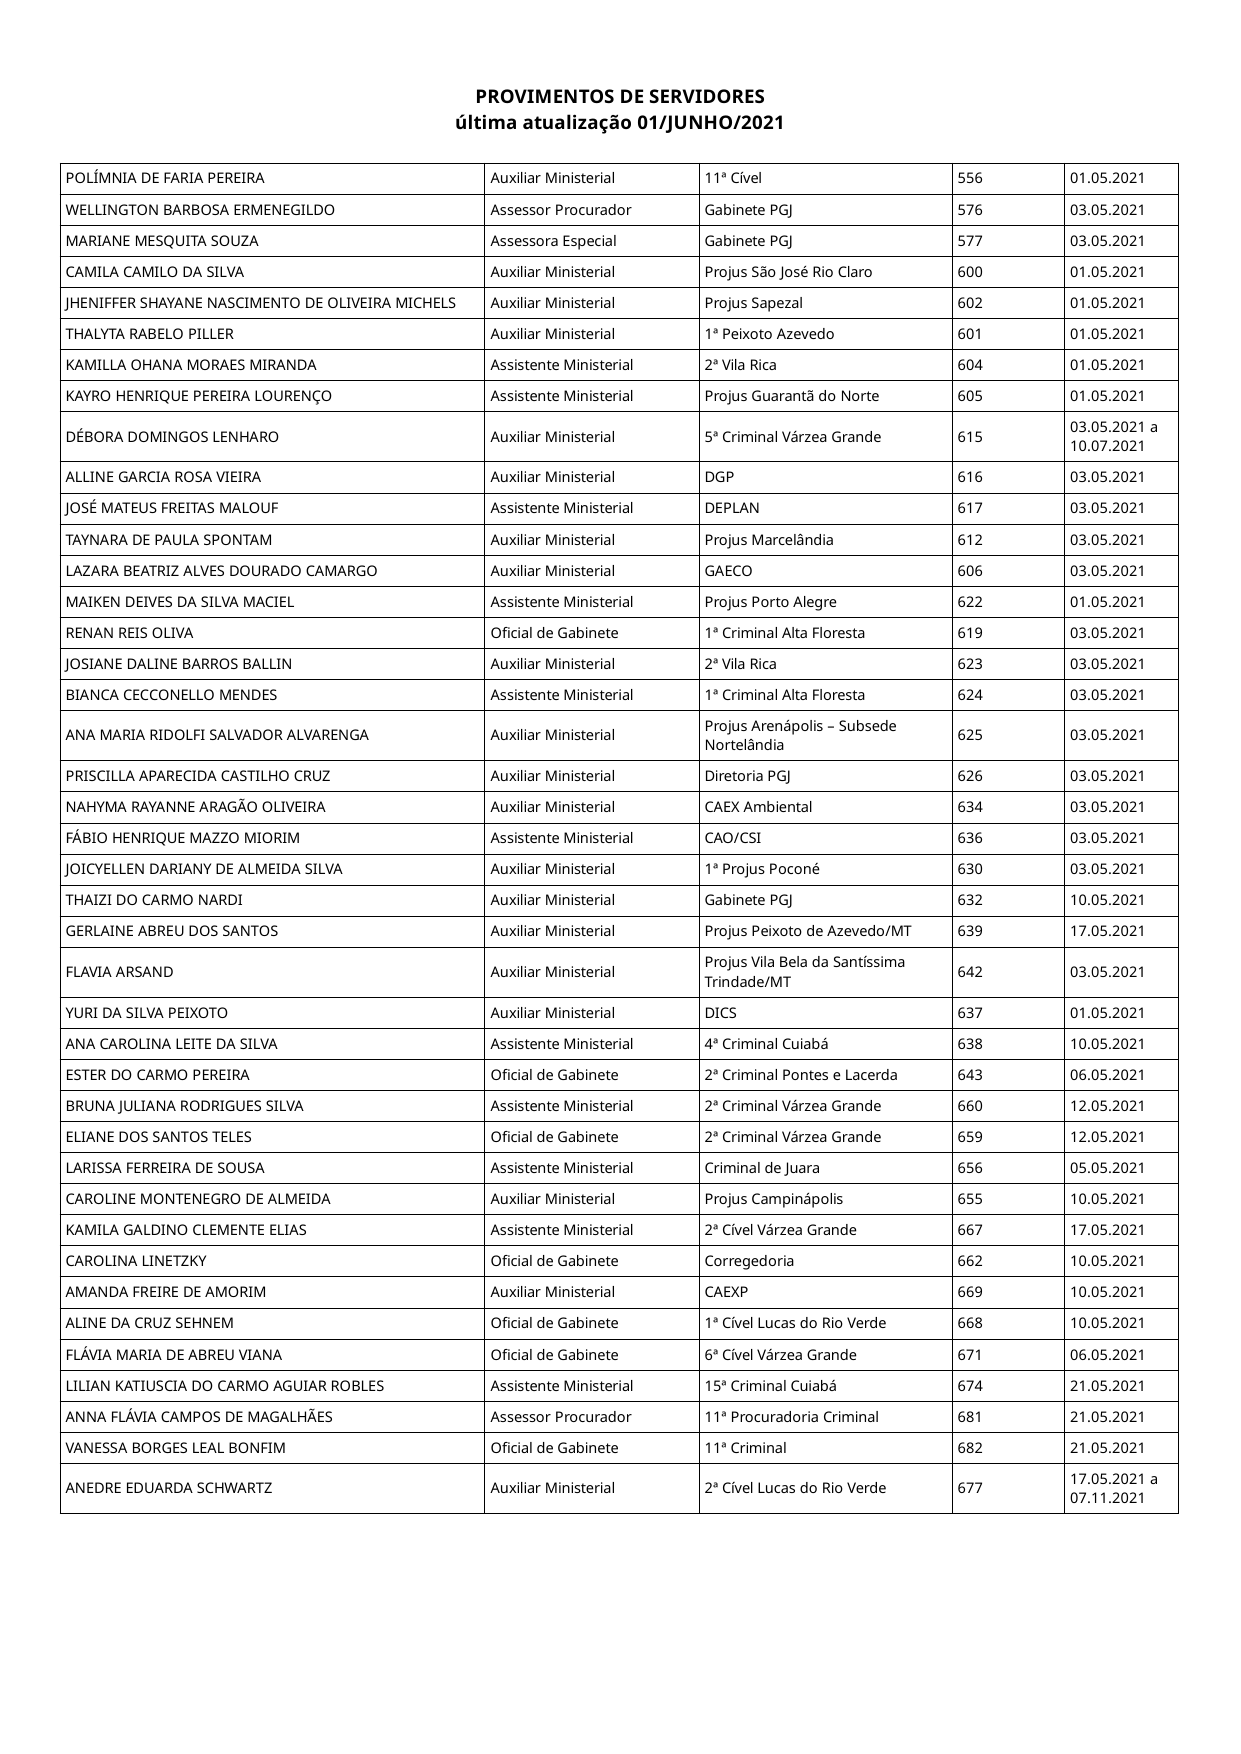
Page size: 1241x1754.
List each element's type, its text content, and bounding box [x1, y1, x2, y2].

table_cell 21.05.2021 [1065, 1433, 1178, 1463]
table_cell 03.05.2021 [1065, 948, 1178, 997]
table_cell Auxiliar Ministerial [485, 998, 699, 1028]
table_cell Criminal de Juara [700, 1153, 952, 1183]
table_cell 662 [953, 1246, 1064, 1276]
table_cell Assessora Especial [485, 226, 699, 256]
table_cell 682 [953, 1433, 1064, 1463]
table_cell 576 [953, 195, 1064, 225]
table_cell 10.05.2021 [1065, 1246, 1178, 1276]
table_cell 03.05.2021 [1065, 462, 1178, 492]
table_cell Auxiliar Ministerial [485, 855, 699, 884]
table_cell 636 [953, 824, 1064, 853]
table_cell YURI DA SILVA PEIXOTO [61, 998, 484, 1028]
table_cell TAYNARA DE PAULA SPONTAM [61, 525, 484, 554]
table_cell 03.05.2021 [1065, 494, 1178, 523]
table_cell Gabinete PGJ [700, 195, 952, 225]
table_cell 15ª Criminal Cuiabá [700, 1371, 952, 1401]
table_cell 03.05.2021 [1065, 711, 1178, 760]
table_cell Corregedoria [700, 1246, 952, 1276]
table_cell ANNA FLÁVIA CAMPOS DE MAGALHÃES [61, 1402, 484, 1432]
table_cell 623 [953, 649, 1064, 679]
table_cell GERLAINE ABREU DOS SANTOS [61, 917, 484, 947]
table_cell 12.05.2021 [1065, 1122, 1178, 1152]
table_cell Assistente Ministerial [485, 587, 699, 617]
table_cell Auxiliar Ministerial [485, 711, 699, 760]
table_cell Projus Arenápolis – Subsede Nortelândia [700, 711, 952, 760]
table_cell 10.05.2021 [1065, 1029, 1178, 1059]
table_cell VANESSA BORGES LEAL BONFIM [61, 1433, 484, 1463]
table_cell 638 [953, 1029, 1064, 1059]
table_cell Diretoria PGJ [700, 761, 952, 791]
table_cell 01.05.2021 [1065, 587, 1178, 617]
table_cell WELLINGTON BARBOSA ERMENEGILDO [61, 195, 484, 225]
table_cell 634 [953, 792, 1064, 822]
table_cell 03.05.2021 [1065, 618, 1178, 648]
table_cell Oficial de Gabinete [485, 1309, 699, 1338]
table_cell ANA CAROLINA LEITE DA SILVA [61, 1029, 484, 1059]
table_cell 605 [953, 381, 1064, 411]
table_cell LARISSA FERREIRA DE SOUSA [61, 1153, 484, 1183]
table_cell 06.05.2021 [1065, 1060, 1178, 1090]
table_cell JOSÉ MATEUS FREITAS MALOUF [61, 494, 484, 523]
table_cell 01.05.2021 [1065, 381, 1178, 411]
table_cell CAO/CSI [700, 824, 952, 853]
table_cell 643 [953, 1060, 1064, 1090]
table_cell 1ª Peixoto Azevedo [700, 319, 952, 349]
table_cell 05.05.2021 [1065, 1153, 1178, 1183]
table_cell 667 [953, 1215, 1064, 1245]
table_cell MARIANE MESQUITA SOUZA [61, 226, 484, 256]
table_cell 6ª Cível Várzea Grande [700, 1340, 952, 1369]
table_cell KAYRO HENRIQUE PEREIRA LOURENÇO [61, 381, 484, 411]
table_cell FLAVIA ARSAND [61, 948, 484, 997]
table_header 01.05.2021 [1065, 164, 1178, 194]
table_cell 1ª Projus Poconé [700, 855, 952, 884]
table_cell KAMILLA OHANA MORAES MIRANDA [61, 350, 484, 380]
table_cell FÁBIO HENRIQUE MAZZO MIORIM [61, 824, 484, 853]
table_cell 632 [953, 886, 1064, 916]
table_cell ANEDRE EDUARDA SCHWARTZ [61, 1464, 484, 1513]
table_cell Auxiliar Ministerial [485, 462, 699, 492]
table_cell 600 [953, 257, 1064, 287]
table_cell 674 [953, 1371, 1064, 1401]
table_cell THAIZI DO CARMO NARDI [61, 886, 484, 916]
table_cell Projus Marcelândia [700, 525, 952, 554]
table_cell 617 [953, 494, 1064, 523]
table_cell 1ª Criminal Alta Floresta [700, 618, 952, 648]
table_cell ELIANE DOS SANTOS TELES [61, 1122, 484, 1152]
table_cell RENAN REIS OLIVA [61, 618, 484, 648]
table_cell 681 [953, 1402, 1064, 1432]
table_cell Assistente Ministerial [485, 381, 699, 411]
table_cell Auxiliar Ministerial [485, 525, 699, 554]
table_cell BRUNA JULIANA RODRIGUES SILVA [61, 1091, 484, 1121]
table_cell Oficial de Gabinete [485, 1433, 699, 1463]
table_cell 17.05.2021 [1065, 917, 1178, 947]
table_cell 624 [953, 680, 1064, 710]
table_cell Oficial de Gabinete [485, 1246, 699, 1276]
table_cell 10.05.2021 [1065, 1277, 1178, 1307]
table_cell 660 [953, 1091, 1064, 1121]
table_cell 21.05.2021 [1065, 1371, 1178, 1401]
table_cell 2ª Criminal Pontes e Lacerda [700, 1060, 952, 1090]
table_cell 03.05.2021 [1065, 824, 1178, 853]
table_cell NAHYMA RAYANNE ARAGÃO OLIVEIRA [61, 792, 484, 822]
table_cell ANA MARIA RIDOLFI SALVADOR ALVARENGA [61, 711, 484, 760]
table_cell 01.05.2021 [1065, 350, 1178, 380]
table_cell Gabinete PGJ [700, 226, 952, 256]
table_cell 2ª Criminal Várzea Grande [700, 1091, 952, 1121]
table_cell 03.05.2021 a 10.07.2021 [1065, 412, 1178, 461]
table_cell Auxiliar Ministerial [485, 917, 699, 947]
table_cell Oficial de Gabinete [485, 1340, 699, 1369]
table_cell Auxiliar Ministerial [485, 556, 699, 586]
table_cell 606 [953, 556, 1064, 586]
table_cell ESTER DO CARMO PEREIRA [61, 1060, 484, 1090]
table_cell 630 [953, 855, 1064, 884]
table_cell Assistente Ministerial [485, 1153, 699, 1183]
table_cell 10.05.2021 [1065, 1184, 1178, 1214]
table_cell 11ª Procuradoria Criminal [700, 1402, 952, 1432]
table_cell JHENIFFER SHAYANE NASCIMENTO DE OLIVEIRA MICHELS [61, 288, 484, 318]
table_cell 1ª Cível Lucas do Rio Verde [700, 1309, 952, 1338]
table_cell Auxiliar Ministerial [485, 886, 699, 916]
table_cell Oficial de Gabinete [485, 1122, 699, 1152]
table_cell Assistente Ministerial [485, 1215, 699, 1245]
table_cell Assistente Ministerial [485, 350, 699, 380]
table_header Auxiliar Ministerial [485, 164, 699, 194]
table_cell Projus Guarantã do Norte [700, 381, 952, 411]
table_cell Assessor Procurador [485, 1402, 699, 1432]
table_cell CAROLINA LINETZKY [61, 1246, 484, 1276]
table_cell 06.05.2021 [1065, 1340, 1178, 1369]
table_cell 03.05.2021 [1065, 525, 1178, 554]
table_cell Projus Peixoto de Azevedo/MT [700, 917, 952, 947]
table_cell CAMILA CAMILO DA SILVA [61, 257, 484, 287]
table_cell 622 [953, 587, 1064, 617]
table_cell 619 [953, 618, 1064, 648]
table_cell Assistente Ministerial [485, 494, 699, 523]
table_cell 17.05.2021 a 07.11.2021 [1065, 1464, 1178, 1513]
table_cell Auxiliar Ministerial [485, 288, 699, 318]
table_cell 677 [953, 1464, 1064, 1513]
table_cell 11ª Criminal [700, 1433, 952, 1463]
table_cell 2ª Cível Várzea Grande [700, 1215, 952, 1245]
table_cell 637 [953, 998, 1064, 1028]
table_cell 612 [953, 525, 1064, 554]
table_cell AMANDA FREIRE DE AMORIM [61, 1277, 484, 1307]
table_cell 2ª Vila Rica [700, 350, 952, 380]
table_cell 10.05.2021 [1065, 886, 1178, 916]
table_cell 671 [953, 1340, 1064, 1369]
table_cell Auxiliar Ministerial [485, 1464, 699, 1513]
table_cell Assistente Ministerial [485, 1091, 699, 1121]
table_cell Auxiliar Ministerial [485, 649, 699, 679]
table_cell 01.05.2021 [1065, 319, 1178, 349]
table_header 556 [953, 164, 1064, 194]
table_cell Gabinete PGJ [700, 886, 952, 916]
table_header POLÍMNIA DE FARIA PEREIRA [61, 164, 484, 194]
table_cell Auxiliar Ministerial [485, 761, 699, 791]
table_cell 03.05.2021 [1065, 761, 1178, 791]
table_cell 03.05.2021 [1065, 792, 1178, 822]
table_cell Assistente Ministerial [485, 680, 699, 710]
table_cell 615 [953, 412, 1064, 461]
table_cell 602 [953, 288, 1064, 318]
table_cell DEPLAN [700, 494, 952, 523]
table_cell 01.05.2021 [1065, 998, 1178, 1028]
table_cell Auxiliar Ministerial [485, 412, 699, 461]
table_cell 625 [953, 711, 1064, 760]
table_cell Oficial de Gabinete [485, 618, 699, 648]
table_cell 656 [953, 1153, 1064, 1183]
table_cell CAROLINE MONTENEGRO DE ALMEIDA [61, 1184, 484, 1214]
table_cell Assessor Procurador [485, 195, 699, 225]
table_cell 2ª Cível Lucas do Rio Verde [700, 1464, 952, 1513]
table_cell 5ª Criminal Várzea Grande [700, 412, 952, 461]
table_cell LILIAN KATIUSCIA DO CARMO AGUIAR ROBLES [61, 1371, 484, 1401]
table_cell 10.05.2021 [1065, 1309, 1178, 1338]
table_cell Auxiliar Ministerial [485, 1277, 699, 1307]
table_cell 21.05.2021 [1065, 1402, 1178, 1432]
table_cell Projus Sapezal [700, 288, 952, 318]
table_cell 01.05.2021 [1065, 257, 1178, 287]
table_cell ALINE DA CRUZ SEHNEM [61, 1309, 484, 1338]
table_cell Auxiliar Ministerial [485, 1184, 699, 1214]
table_cell 577 [953, 226, 1064, 256]
text última atualização 01/JUNHO/2021 [59, 109, 1181, 135]
table_cell CAEXP [700, 1277, 952, 1307]
table_cell 03.05.2021 [1065, 649, 1178, 679]
table_cell 668 [953, 1309, 1064, 1338]
table_cell Assistente Ministerial [485, 1371, 699, 1401]
table_cell Assistente Ministerial [485, 1029, 699, 1059]
table_cell THALYTA RABELO PILLER [61, 319, 484, 349]
table_cell 03.05.2021 [1065, 226, 1178, 256]
table_cell 639 [953, 917, 1064, 947]
table_cell Oficial de Gabinete [485, 1060, 699, 1090]
table_cell Auxiliar Ministerial [485, 319, 699, 349]
table_header 11ª Cível [700, 164, 952, 194]
table_cell 17.05.2021 [1065, 1215, 1178, 1245]
table_cell 03.05.2021 [1065, 680, 1178, 710]
table_cell DICS [700, 998, 952, 1028]
table_cell JOSIANE DALINE BARROS BALLIN [61, 649, 484, 679]
table_cell DGP [700, 462, 952, 492]
table_cell 626 [953, 761, 1064, 791]
table_cell Projus Vila Bela da Santíssima Trindade/MT [700, 948, 952, 997]
text PROVIMENTOS DE SERVIDORES [59, 83, 1181, 109]
table_cell GAECO [700, 556, 952, 586]
table_cell 601 [953, 319, 1064, 349]
table_cell KAMILA GALDINO CLEMENTE ELIAS [61, 1215, 484, 1245]
table_cell 642 [953, 948, 1064, 997]
table_cell 03.05.2021 [1065, 855, 1178, 884]
table_cell 659 [953, 1122, 1064, 1152]
table_cell PRISCILLA APARECIDA CASTILHO CRUZ [61, 761, 484, 791]
table_cell DÉBORA DOMINGOS LENHARO [61, 412, 484, 461]
table_cell 604 [953, 350, 1064, 380]
table_cell 2ª Criminal Várzea Grande [700, 1122, 952, 1152]
table_cell BIANCA CECCONELLO MENDES [61, 680, 484, 710]
table_cell 655 [953, 1184, 1064, 1214]
table_cell 03.05.2021 [1065, 195, 1178, 225]
table_cell 4ª Criminal Cuiabá [700, 1029, 952, 1059]
table_cell FLÁVIA MARIA DE ABREU VIANA [61, 1340, 484, 1369]
table_cell Auxiliar Ministerial [485, 257, 699, 287]
table_cell ALLINE GARCIA ROSA VIEIRA [61, 462, 484, 492]
table_cell MAIKEN DEIVES DA SILVA MACIEL [61, 587, 484, 617]
table_cell LAZARA BEATRIZ ALVES DOURADO CAMARGO [61, 556, 484, 586]
table_cell 01.05.2021 [1065, 288, 1178, 318]
table_cell Projus Campinápolis [700, 1184, 952, 1214]
table_cell Assistente Ministerial [485, 824, 699, 853]
table_cell CAEX Ambiental [700, 792, 952, 822]
table_cell Auxiliar Ministerial [485, 948, 699, 997]
table_cell JOICYELLEN DARIANY DE ALMEIDA SILVA [61, 855, 484, 884]
table_cell 1ª Criminal Alta Floresta [700, 680, 952, 710]
table_cell 2ª Vila Rica [700, 649, 952, 679]
table_cell 03.05.2021 [1065, 556, 1178, 586]
table_cell 12.05.2021 [1065, 1091, 1178, 1121]
table_cell Projus São José Rio Claro [700, 257, 952, 287]
table_cell Projus Porto Alegre [700, 587, 952, 617]
table_cell 669 [953, 1277, 1064, 1307]
table_cell 616 [953, 462, 1064, 492]
table_cell Auxiliar Ministerial [485, 792, 699, 822]
